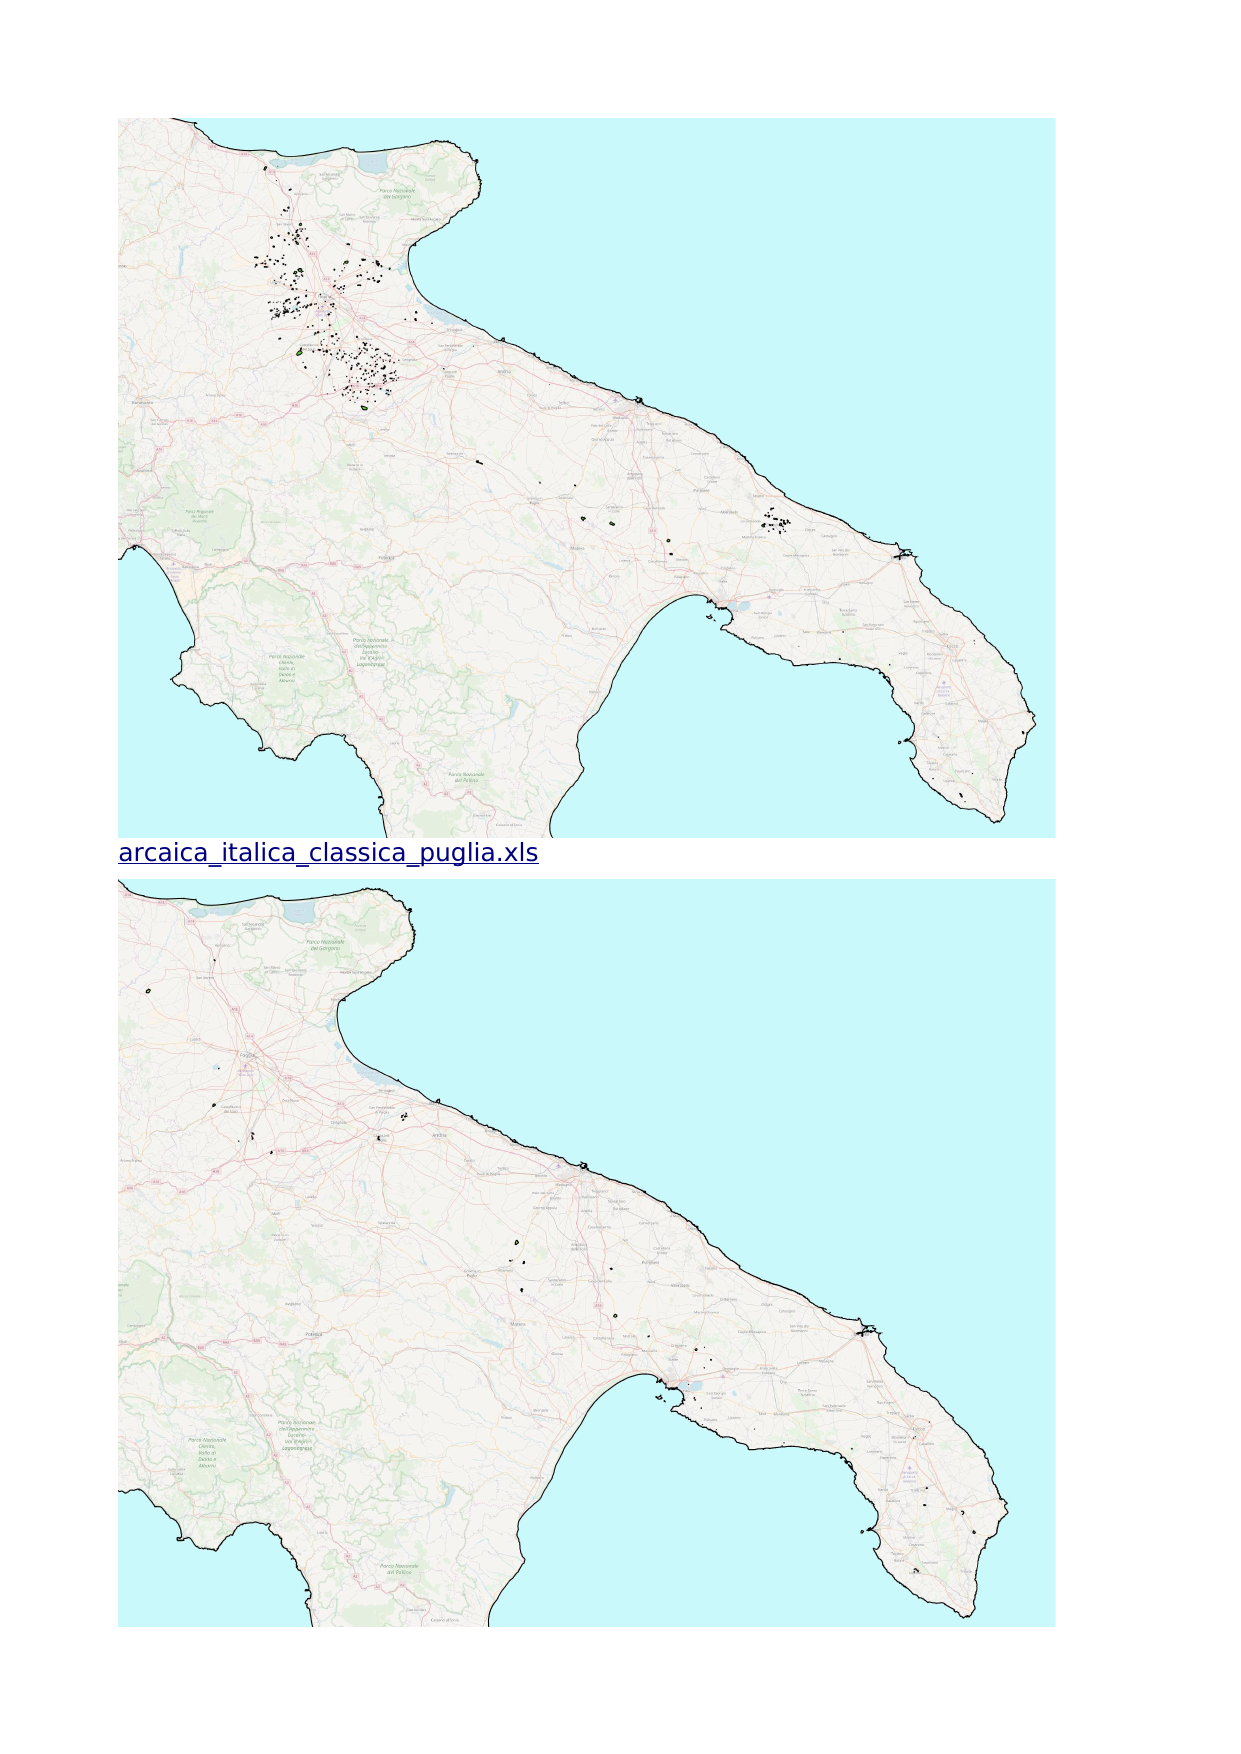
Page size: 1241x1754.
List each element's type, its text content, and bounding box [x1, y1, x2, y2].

picture [118, 118, 1056, 838]
picture [118, 879, 1056, 1627]
text arcaica_italica_classica_puglia.xls [118, 160, 1122, 867]
